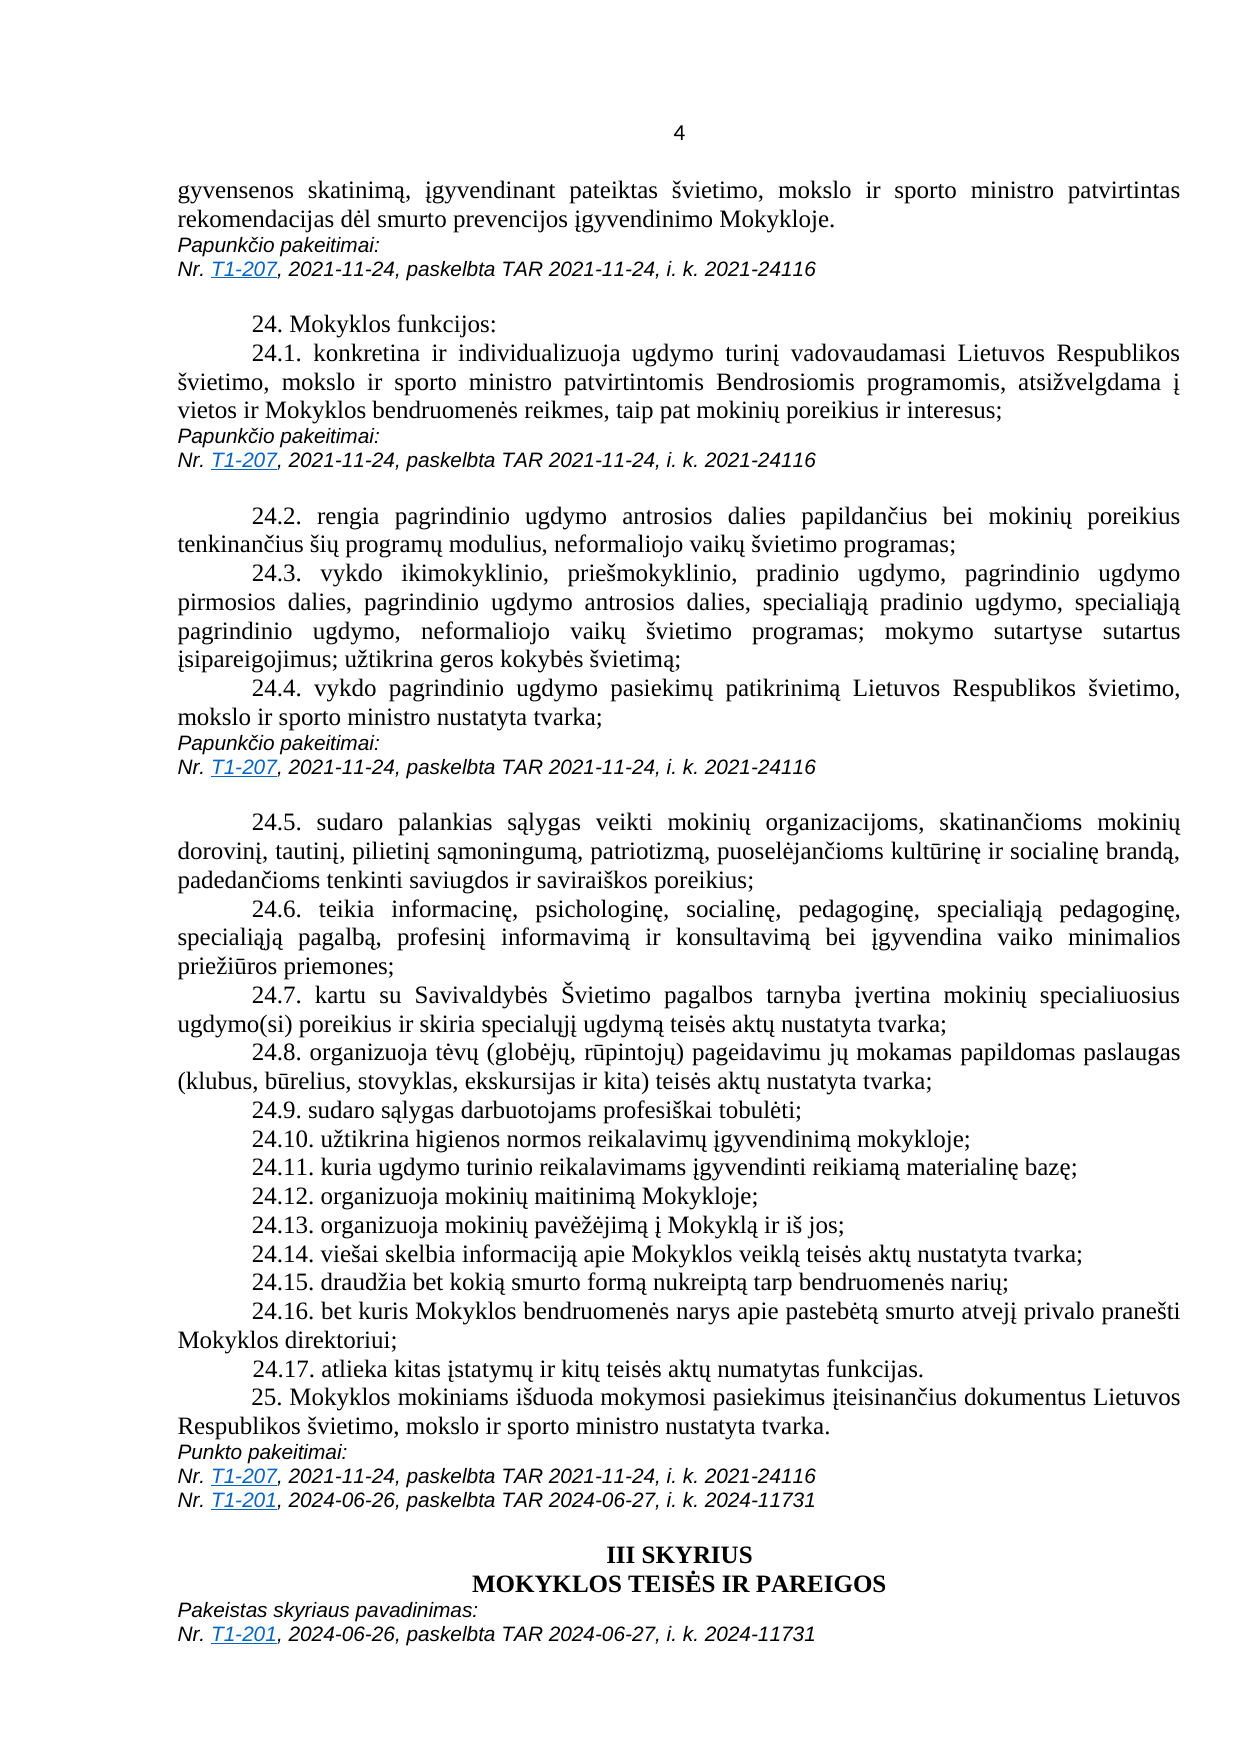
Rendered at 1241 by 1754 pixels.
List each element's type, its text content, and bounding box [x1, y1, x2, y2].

text 24.11. kuria ugdymo turinio reikalavimams įgyvendinti reikiamą materialinę bazę; [177, 1152, 1181, 1181]
text MOKYKLOS TEISĖS IR PAREIGOS [177, 1569, 1181, 1598]
text 24.16. bet kuris Mokyklos bendruomenės narys apie pastebėtą smurto atvejį privalo pranešti Mokyklos direktoriui; [177, 1296, 1181, 1354]
text 24.6. teikia informacinę, psichologinę, socialinę, pedagoginę, specialiąją pedagoginę, specialiąją pagalbą, profesinį informavimą ir konsultavimą bei įgyvendina vaiko minimalios priežiūros priemones; [177, 894, 1181, 980]
text 24.8. organizuoja tėvų (globėjų, rūpintojų) pageidavimu jų mokamas papildomas paslaugas (klubus, būrelius, stovyklas, ekskursijas ir kita) teisės aktų nustatyta tvarka; [177, 1037, 1181, 1095]
text 24.14. viešai skelbia informaciją apie Mokyklos veiklą teisės aktų nustatyta tvarka; [177, 1239, 1181, 1267]
text III SKYRIUS [177, 1541, 1181, 1569]
text 24.1. konkretina ir individualizuoja ugdymo turinį vadovaudamasi Lietuvos Respublikos švietimo, mokslo ir sporto ministro patvirtintomis Bendrosiomis programomis, atsižvelgdama į vietos ir Mokyklos bendruomenės reikmes, taip pat mokinių poreikius ir interesus; [177, 338, 1181, 424]
text Papunkčio pakeitimai: [177, 731, 1181, 755]
text Punkto pakeitimai: [177, 1440, 1181, 1464]
text Pakeistas skyriaus pavadinimas: [177, 1598, 1181, 1622]
text 24.9. sudaro sąlygas darbuotojams profesiškai tobulėti; [177, 1095, 1181, 1124]
text 24. Mokyklos funkcijos: [177, 309, 1181, 338]
text 24.12. organizuoja mokinių maitinimą Mokykloje; [177, 1181, 1181, 1210]
text Nr. T1-207, 2021-11-24, paskelbta TAR 2021-11-24, i. k. 2021-24116 [177, 448, 1181, 472]
text 24.10. užtikrina higienos normos reikalavimų įgyvendinimą mokykloje; [177, 1124, 1181, 1152]
text Nr. T1-207, 2021-11-24, paskelbta TAR 2021-11-24, i. k. 2021-24116 [177, 1464, 1181, 1488]
text 24.17. atlieka kitas įstatymų ir kitų teisės aktų numatytas funkcijas. [177, 1354, 1181, 1382]
text 24.13. organizuoja mokinių pavėžėjimą į Mokyklą ir iš jos; [177, 1210, 1181, 1239]
text Nr. T1-207, 2021-11-24, paskelbta TAR 2021-11-24, i. k. 2021-24116 [177, 256, 1181, 280]
text Nr. T1-201, 2024-06-26, paskelbta TAR 2024-06-27, i. k. 2024-11731 [177, 1622, 1181, 1646]
text gyvensenos skatinimą, įgyvendinant pateiktas švietimo, mokslo ir sporto ministro patvirtintas rekomendacijas dėl smurto prevencijos įgyvendinimo Mokykloje. [177, 175, 1181, 232]
text Papunkčio pakeitimai: [177, 232, 1181, 256]
text 24.3. vykdo ikimokyklinio, priešmokyklinio, pradinio ugdymo, pagrindinio ugdymo pirmosios dalies, pagrindinio ugdymo antrosios dalies, specialiąją pradinio ugdymo, specialiąją pagrindinio ugdymo, neformaliojo vaikų švietimo programas; mokymo sutartyse sutartus įsipareigojimus; užtikrina geros kokybės švietimą; [177, 558, 1181, 673]
text 24.2. rengia pagrindinio ugdymo antrosios dalies papildančius bei mokinių poreikius tenkinančius šių programų modulius, neformaliojo vaikų švietimo programas; [177, 501, 1181, 558]
text 24.7. kartu su Savivaldybės Švietimo pagalbos tarnyba įvertina mokinių specialiuosius ugdymo(si) poreikius ir skiria specialųjį ugdymą teisės aktų nustatyta tvarka; [177, 980, 1181, 1037]
text Papunkčio pakeitimai: [177, 424, 1181, 448]
text 24.15. draudžia bet kokią smurto formą nukreiptą tarp bendruomenės narių; [177, 1267, 1181, 1296]
text 24.4. vykdo pagrindinio ugdymo pasiekimų patikrinimą Lietuvos Respublikos švietimo, mokslo ir sporto ministro nustatyta tvarka; [177, 673, 1181, 731]
text Nr. T1-207, 2021-11-24, paskelbta TAR 2021-11-24, i. k. 2021-24116 [177, 755, 1181, 779]
text Nr. T1-201, 2024-06-26, paskelbta TAR 2024-06-27, i. k. 2024-11731 [177, 1488, 1181, 1512]
text 24.5. sudaro palankias sąlygas veikti mokinių organizacijoms, skatinančioms mokinių dorovinį, tautinį, pilietinį sąmoningumą, patriotizmą, puoselėjančioms kultūrinę ir socialinę brandą, padedančioms tenkinti saviugdos ir saviraiškos poreikius; [177, 807, 1181, 894]
text 25. Mokyklos mokiniams išduoda mokymosi pasiekimus įteisinančius dokumentus Lietuvos Respublikos švietimo, mokslo ir sporto ministro nustatyta tvarka. [177, 1382, 1181, 1440]
